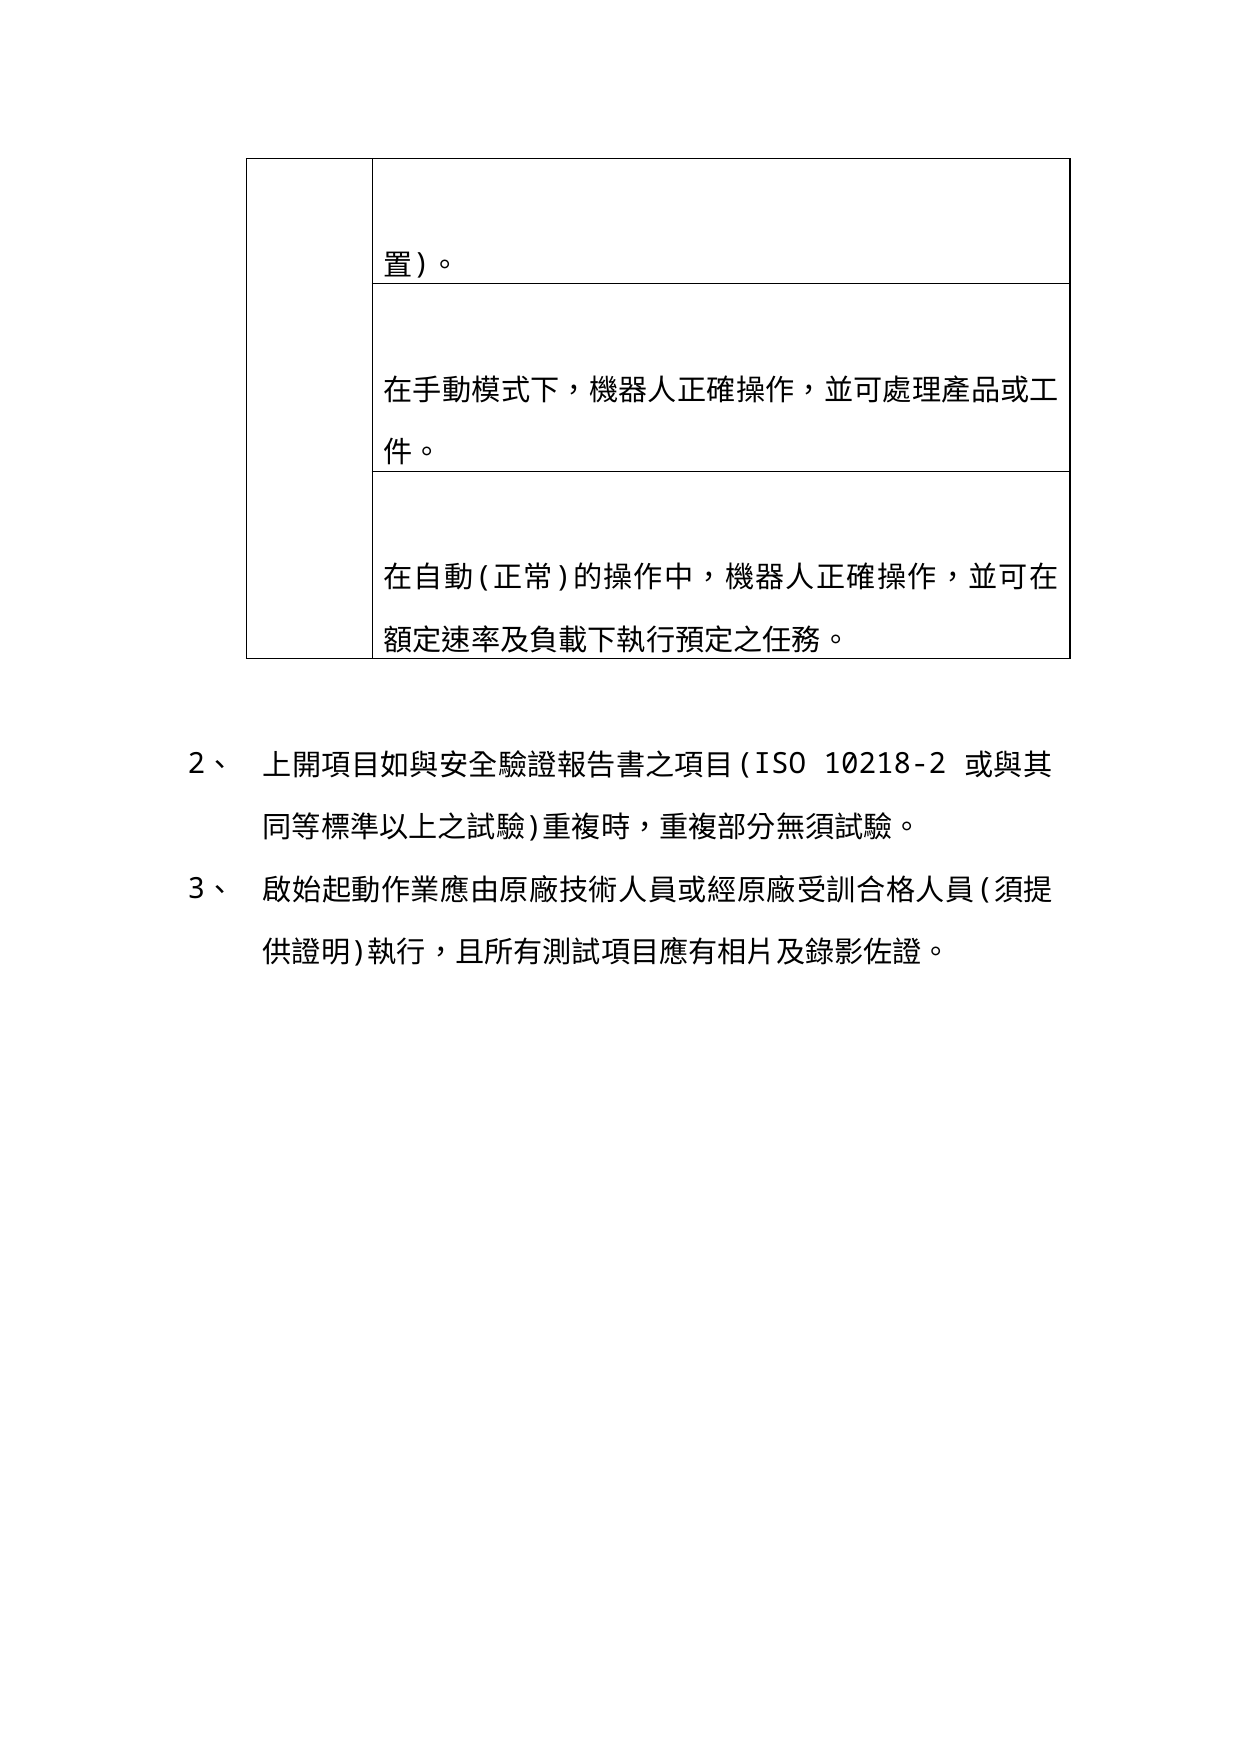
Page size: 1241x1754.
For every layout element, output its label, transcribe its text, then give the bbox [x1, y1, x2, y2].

table_cell [247, 159, 372, 658]
list 上開項目如與安全驗證報告書之項目(ISO 10218-2 或與其同等標準以上之試驗)重複時，重複部分無須試驗。 [187, 721, 1053, 846]
list 啟始起動作業應由原廠技術人員或經原廠受訓合格人員(須提供證明)執行，且所有測試項目應有相片及錄影佐證。 [187, 846, 1053, 971]
table_cell 置)。 [373, 159, 1069, 283]
table_cell 在自動(正常)的操作中，機器人正確操作，並可在額定速率及負載下執行預定之任務。 [373, 472, 1069, 658]
table_cell 在手動模式下，機器人正確操作，並可處理產品或工件。 [373, 284, 1069, 471]
